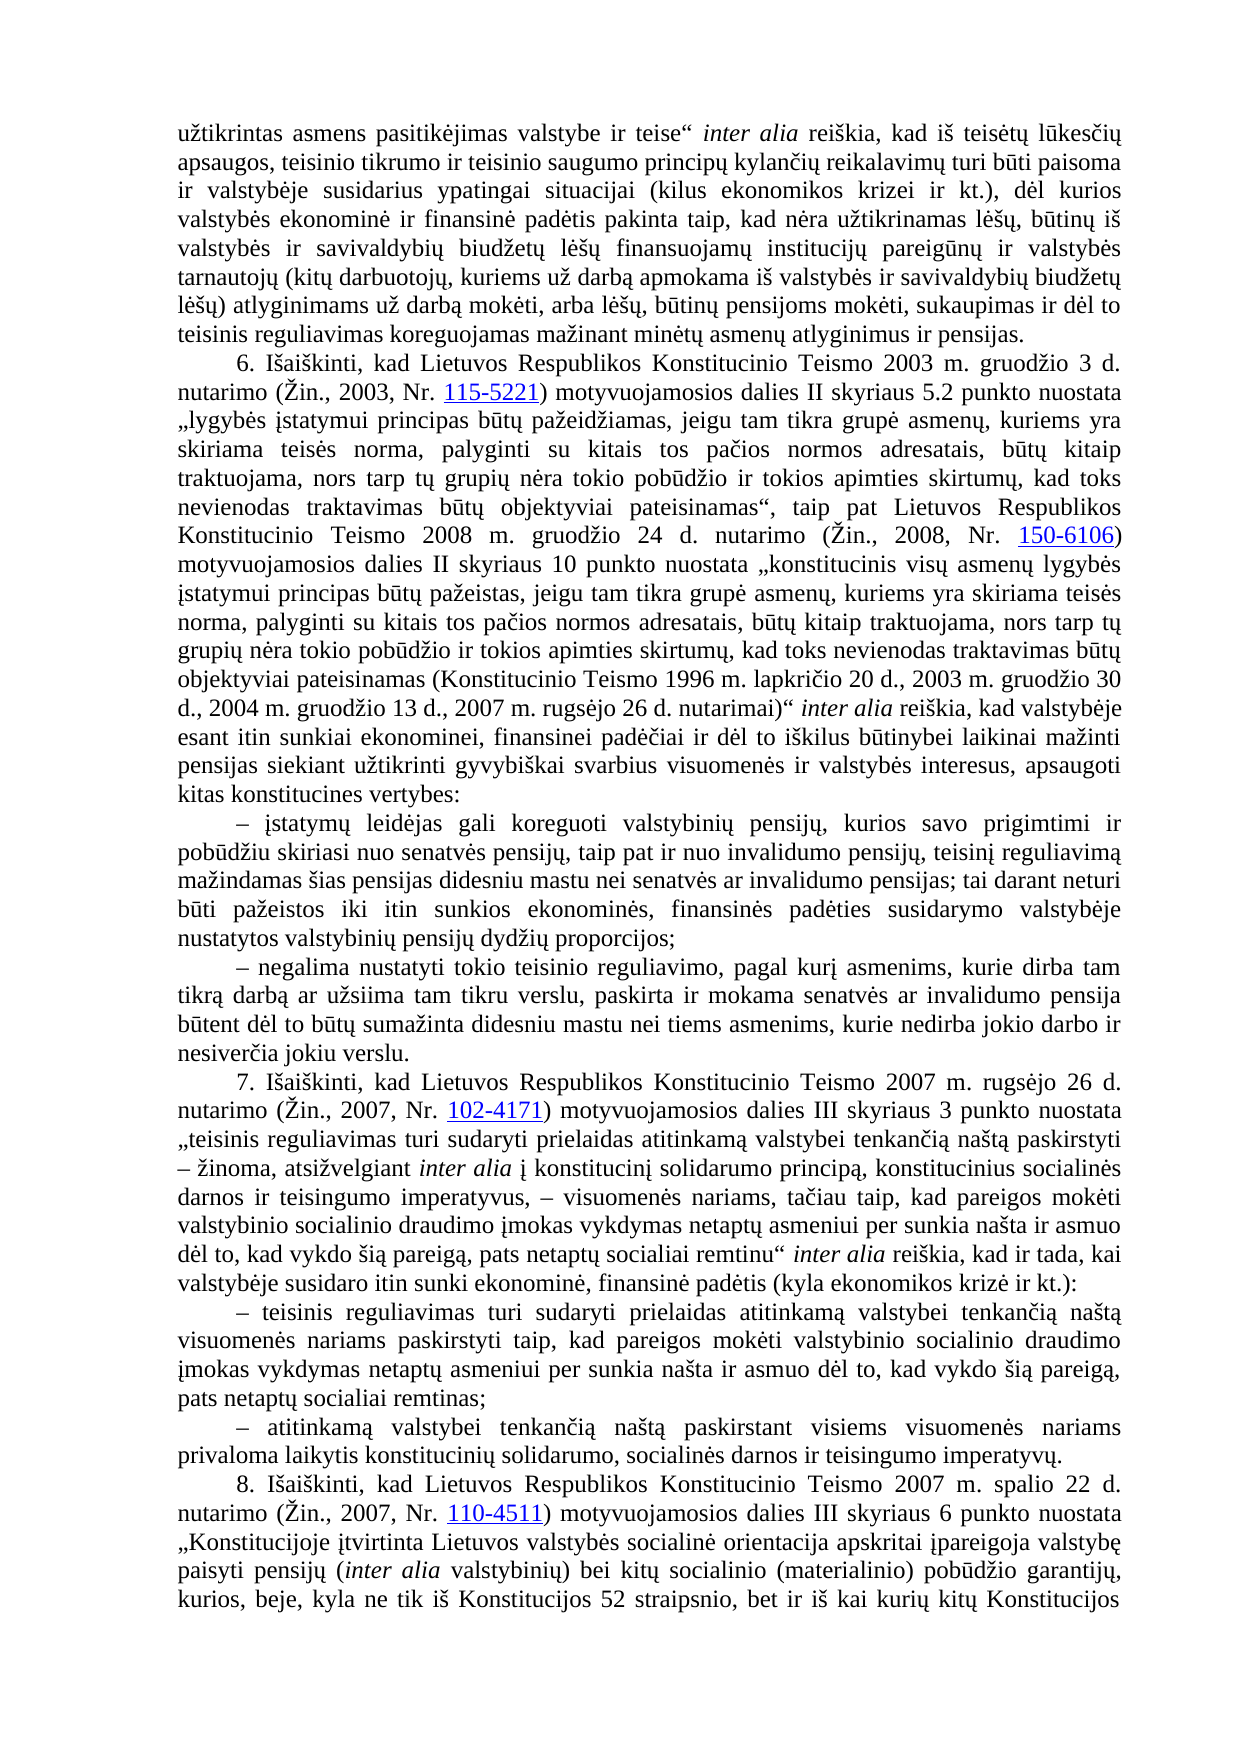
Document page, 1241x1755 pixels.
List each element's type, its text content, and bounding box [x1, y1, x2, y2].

text 7. Išaiškinti, kad Lietuvos Respublikos Konstitucinio Teismo 2007 m. rugsėjo 26 d. nutarimo (Žin., 2007, Nr. 102-4171) motyvuojamosios dalies III skyriaus 3 punkto nuostata „teisinis reguliavimas turi sudaryti prielaidas atitinkamą valstybei tenkančią naštą paskirstyti – žinoma, atsižvelgiant inter alia į konstitucinį solidarumo principą, konstitucinius socialinės darnos ir teisingumo imperatyvus, – visuomenės nariams, tačiau taip, kad pareigos mokėti valstybinio socialinio draudimo įmokas vykdymas netaptų asmeniui per sunkia našta ir asmuo dėl to, kad vykdo šią pareigą, pats netaptų socialiai remtinu“ inter alia reiškia, kad ir tada, kai valstybėje susidaro itin sunki ekonominė, finansinė padėtis (kyla ekonomikos krizė ir kt.): [177, 1067, 1122, 1297]
text 6. Išaiškinti, kad Lietuvos Respublikos Konstitucinio Teismo 2003 m. gruodžio 3 d. nutarimo (Žin., 2003, Nr. 115-5221) motyvuojamosios dalies II skyriaus 5.2 punkto nuostata „lygybės įstatymui principas būtų pažeidžiamas, jeigu tam tikra grupė asmenų, kuriems yra skiriama teisės norma, palyginti su kitais tos pačios normos adresatais, būtų kitaip traktuojama, nors tarp tų grupių nėra tokio pobūdžio ir tokios apimties skirtumų, kad toks nevienodas traktavimas būtų objektyviai pateisinamas“, taip pat Lietuvos Respublikos Konstitucinio Teismo 2008 m. gruodžio 24 d. nutarimo (Žin., 2008, Nr. 150-6106) motyvuojamosios dalies II skyriaus 10 punkto nuostata „konstitucinis visų asmenų lygybės įstatymui principas būtų pažeistas, jeigu tam tikra grupė asmenų, kuriems yra skiriama teisės norma, palyginti su kitais tos pačios normos adresatais, būtų kitaip traktuojama, nors tarp tų grupių nėra tokio pobūdžio ir tokios apimties skirtumų, kad toks nevienodas traktavimas būtų objektyviai pateisinamas (Konstitucinio Teismo 1996 m. lapkričio 20 d., 2003 m. gruodžio 30 d., 2004 m. gruodžio 13 d., 2007 m. rugsėjo 26 d. nutarimai)“ inter alia reiškia, kad valstybėje esant itin sunkiai ekonominei, finansinei padėčiai ir dėl to iškilus būtinybei laikinai mažinti pensijas siekiant užtikrinti gyvybiškai svarbius visuomenės ir valstybės interesus, apsaugoti kitas konstitucines vertybes: [177, 348, 1122, 808]
text – įstatymų leidėjas gali koreguoti valstybinių pensijų, kurios savo prigimtimi ir pobūdžiu skiriasi nuo senatvės pensijų, taip pat ir nuo invalidumo pensijų, teisinį reguliavimą mažindamas šias pensijas didesniu mastu nei senatvės ar invalidumo pensijas; tai darant neturi būti pažeistos iki itin sunkios ekonominės, finansinės padėties susidarymo valstybėje nustatytos valstybinių pensijų dydžių proporcijos; [177, 808, 1122, 952]
text – teisinis reguliavimas turi sudaryti prielaidas atitinkamą valstybei tenkančią naštą visuomenės nariams paskirstyti taip, kad pareigos mokėti valstybinio socialinio draudimo įmokas vykdymas netaptų asmeniui per sunkia našta ir asmuo dėl to, kad vykdo šią pareigą, pats netaptų socialiai remtinas; [177, 1297, 1122, 1412]
text – negalima nustatyti tokio teisinio reguliavimo, pagal kurį asmenims, kurie dirba tam tikrą darbą ar užsiima tam tikru verslu, paskirta ir mokama senatvės ar invalidumo pensija būtent dėl to būtų sumažinta didesniu mastu nei tiems asmenims, kurie nedirba jokio darbo ir nesiverčia jokiu verslu. [177, 952, 1122, 1067]
text užtikrintas asmens pasitikėjimas valstybe ir teise“ inter alia reiškia, kad iš teisėtų lūkesčių apsaugos, teisinio tikrumo ir teisinio saugumo principų kylančių reikalavimų turi būti paisoma ir valstybėje susidarius ypatingai situacijai (kilus ekonomikos krizei ir kt.), dėl kurios valstybės ekonominė ir finansinė padėtis pakinta taip, kad nėra užtikrinamas lėšų, būtinų iš valstybės ir savivaldybių biudžetų lėšų finansuojamų institucijų pareigūnų ir valstybės tarnautojų (kitų darbuotojų, kuriems už darbą apmokama iš valstybės ir savivaldybių biudžetų lėšų) atlyginimams už darbą mokėti, arba lėšų, būtinų pensijoms mokėti, sukaupimas ir dėl to teisinis reguliavimas koreguojamas mažinant minėtų asmenų atlyginimus ir pensijas. [177, 118, 1122, 348]
text – atitinkamą valstybei tenkančią naštą paskirstant visiems visuomenės nariams privaloma laikytis konstitucinių solidarumo, socialinės darnos ir teisingumo imperatyvų. [177, 1412, 1122, 1469]
text 8. Išaiškinti, kad Lietuvos Respublikos Konstitucinio Teismo 2007 m. spalio 22 d. nutarimo (Žin., 2007, Nr. 110-4511) motyvuojamosios dalies III skyriaus 6 punkto nuostata „Konstitucijoje įtvirtinta Lietuvos valstybės socialinė orientacija apskritai įpareigoja valstybę paisyti pensijų (inter alia valstybinių) bei kitų socialinio (materialinio) pobūdžio garantijų, kurios, beje, kyla ne tik iš Konstitucijos 52 straipsnio, bet ir iš kai kurių kitų Konstitucijos [177, 1469, 1122, 1613]
